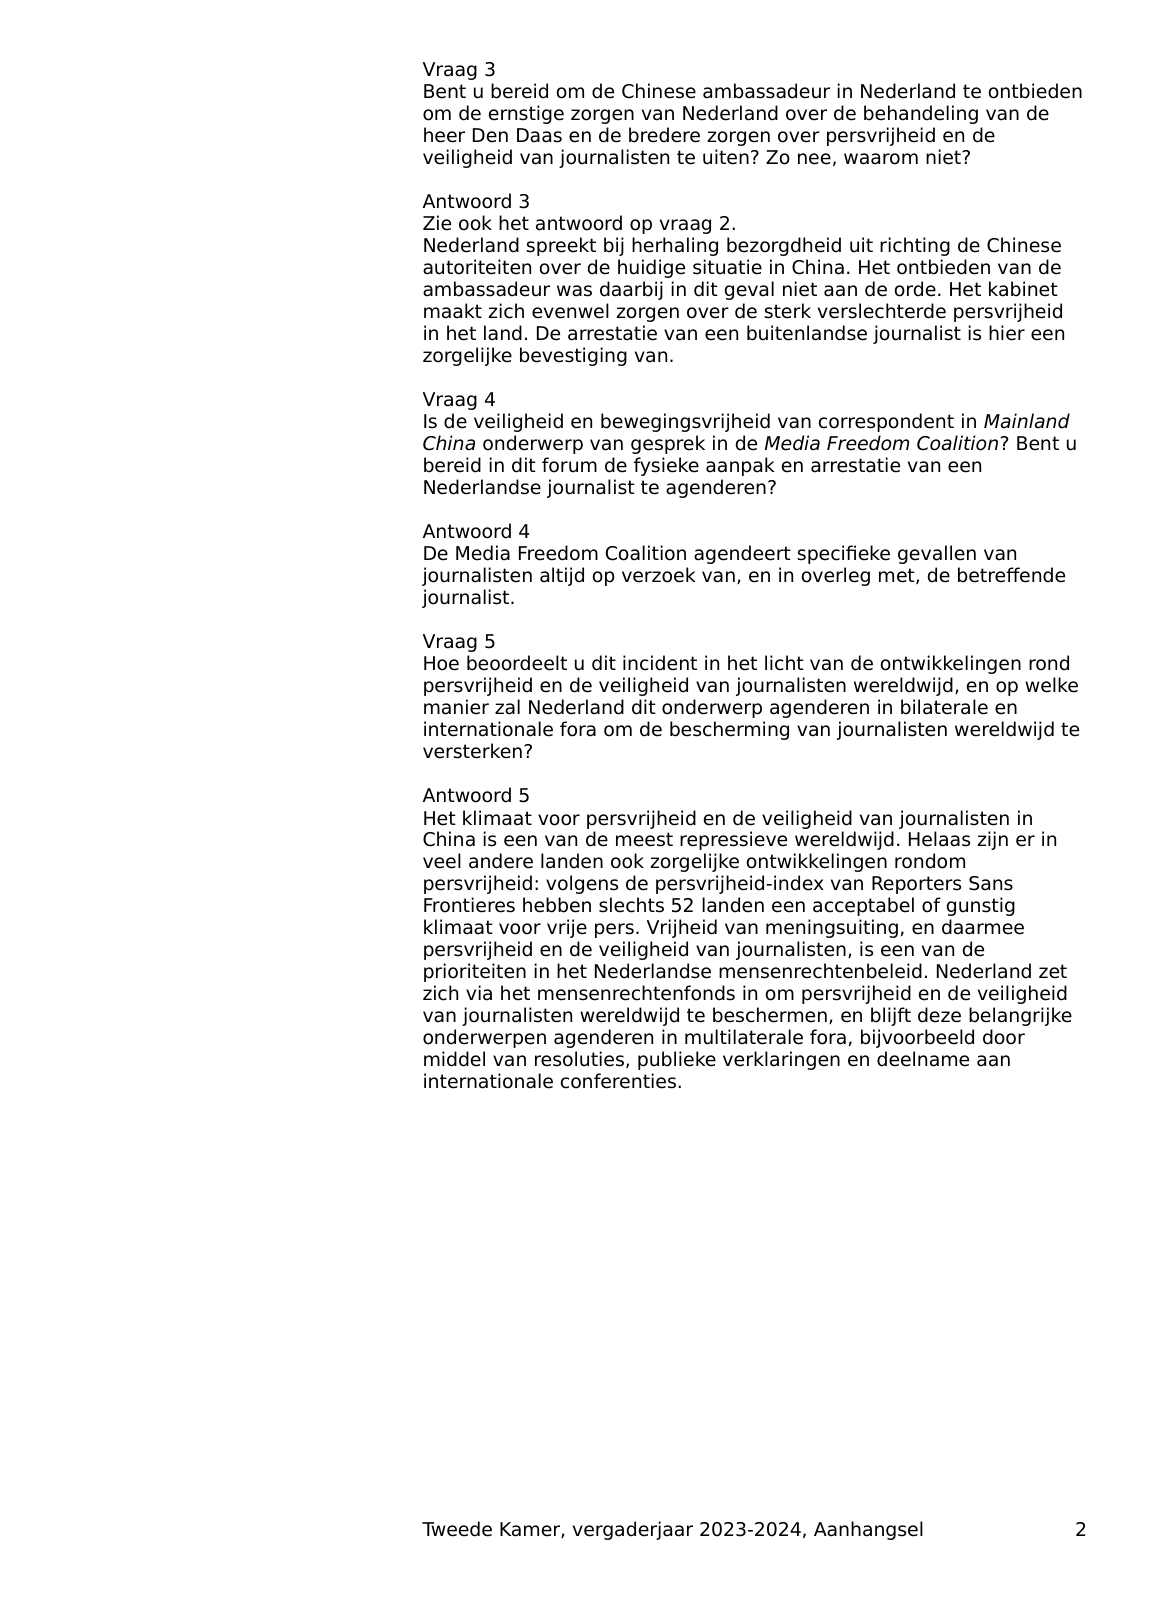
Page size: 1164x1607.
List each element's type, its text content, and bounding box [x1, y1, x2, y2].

text Vraag 4 [422, 389, 1087, 411]
text Nederland spreekt bij herhaling bezorgdheid uit richting de Chinese autoriteiten over de huidige situatie in China. Het ontbieden van de ambassadeur was daarbij in dit geval niet aan de orde. Het kabinet maakt zich evenwel zorgen over de sterk verslechterde persvrijheid in het land. De arrestatie van een buitenlandse journalist is hier een zorgelijke bevestiging van. [422, 235, 1087, 367]
text Is de veiligheid en bewegingsvrijheid van correspondent in Mainland China onderwerp van gesprek in de Media Freedom Coalition? Bent u bereid in dit forum de fysieke aanpak en arrestatie van een Nederlandse journalist te agenderen? [422, 411, 1087, 499]
text Vraag 3 [422, 59, 1087, 81]
text Hoe beoordeelt u dit incident in het licht van de ontwikkelingen rond persvrijheid en de veiligheid van journalisten wereldwijd, en op welke manier zal Nederland dit onderwerp agenderen in bilaterale en internationale fora om de bescherming van journalisten wereldwijd te versterken? [422, 653, 1087, 763]
text Het klimaat voor persvrijheid en de veiligheid van journalisten in China is een van de meest repressieve wereldwijd. Helaas zijn er in veel andere landen ook zorgelijke ontwikkelingen rondom persvrijheid: volgens de persvrijheid-index van Reporters Sans Frontieres hebben slechts 52 landen een acceptabel of gunstig klimaat voor vrije pers. Vrijheid van meningsuiting, en daarmee persvrijheid en de veiligheid van journalisten, is een van de prioriteiten in het Nederlandse mensenrechtenbeleid. Nederland zet zich via het mensenrechtenfonds in om persvrijheid en de veiligheid van journalisten wereldwijd te beschermen, en blijft deze belangrijke onderwerpen agenderen in multilaterale fora, bijvoorbeeld door middel van resoluties, publieke verklaringen en deelname aan internationale conferenties. [422, 807, 1087, 1093]
text Zie ook het antwoord op vraag 2. [422, 213, 1087, 235]
text De Media Freedom Coalition agendeert specifieke gevallen van journalisten altijd op verzoek van, en in overleg met, de betreffende journalist. [422, 543, 1087, 609]
text Antwoord 3 [422, 191, 1087, 213]
text Bent u bereid om de Chinese ambassadeur in Nederland te ontbieden om de ernstige zorgen van Nederland over de behandeling van de heer Den Daas en de bredere zorgen over persvrijheid en de veiligheid van journalisten te uiten? Zo nee, waarom niet? [422, 81, 1087, 169]
text Antwoord 5 [422, 785, 1087, 807]
text Vraag 5 [422, 631, 1087, 653]
text Antwoord 4 [422, 521, 1087, 543]
